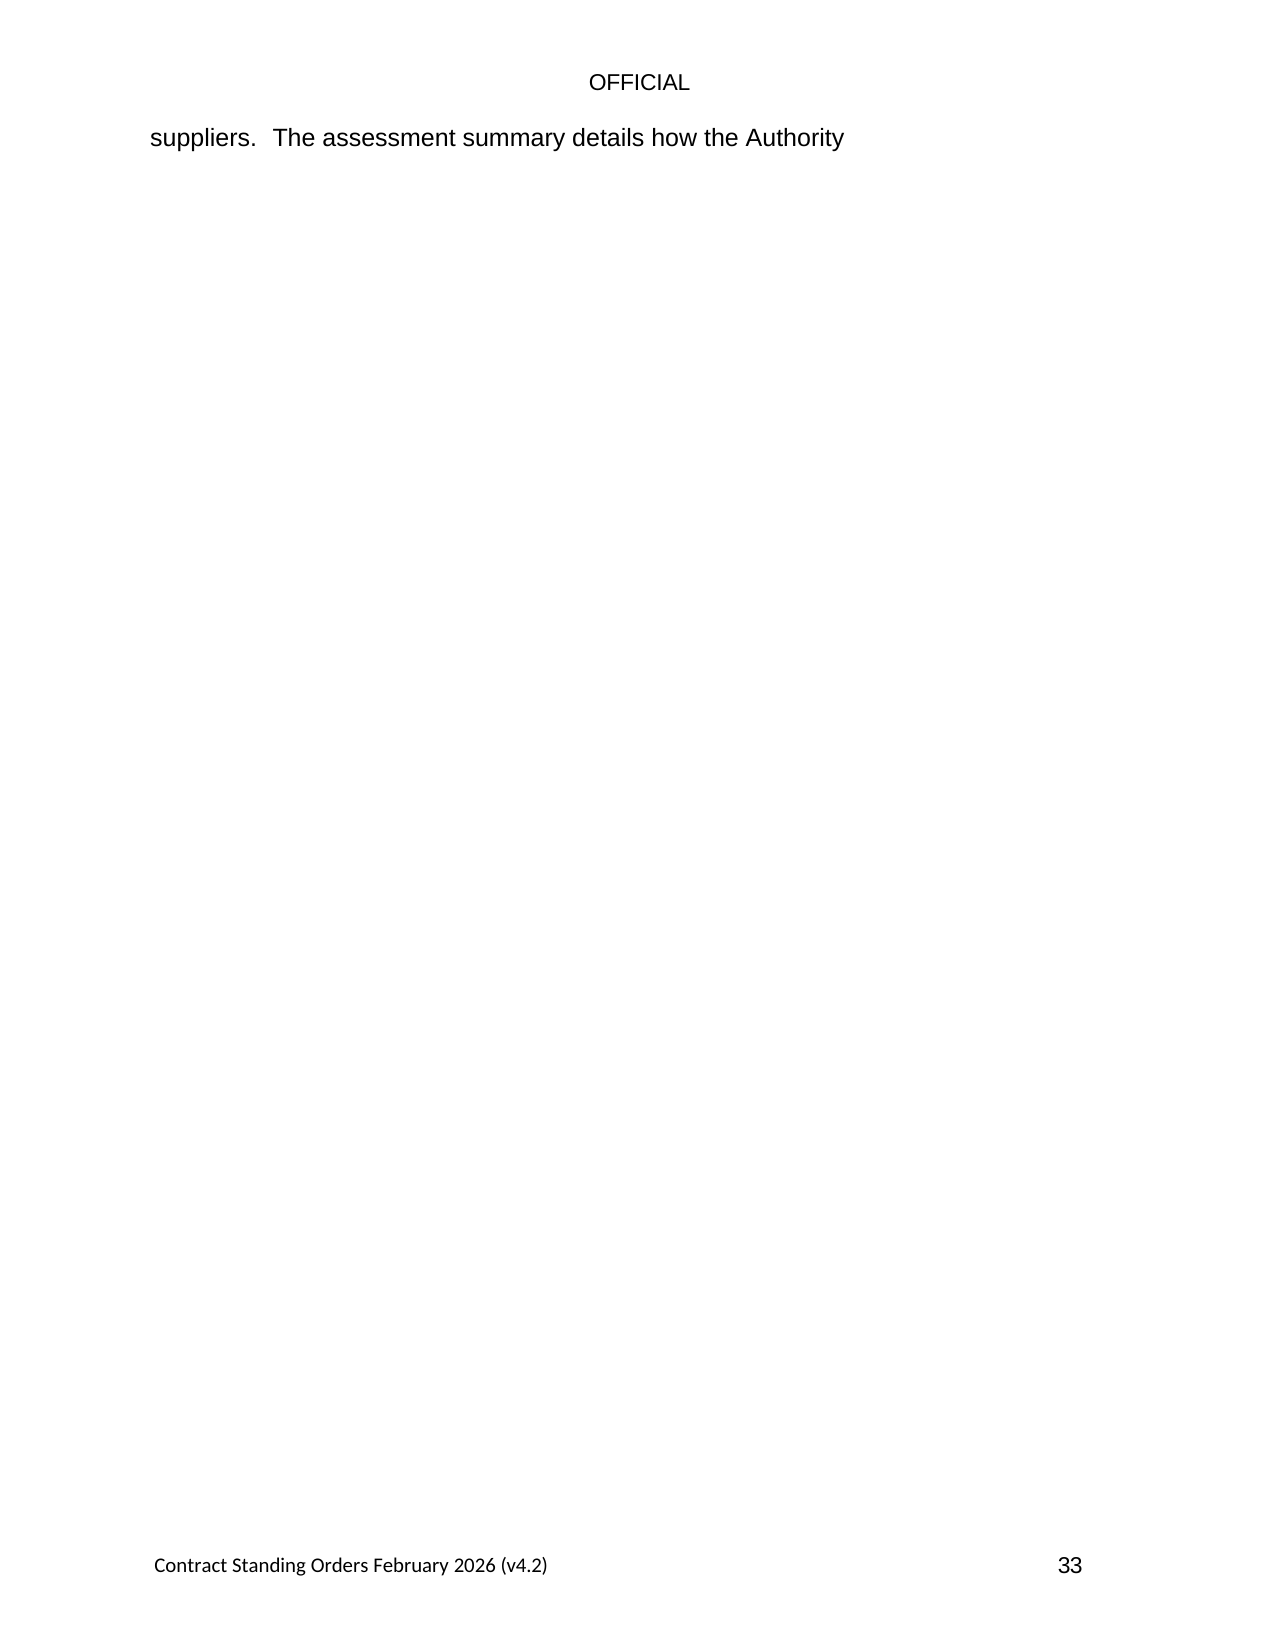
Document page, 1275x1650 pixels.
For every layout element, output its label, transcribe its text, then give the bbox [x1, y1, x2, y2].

list suppliers. The assessment summary details how the Authority [150, 123, 1114, 152]
